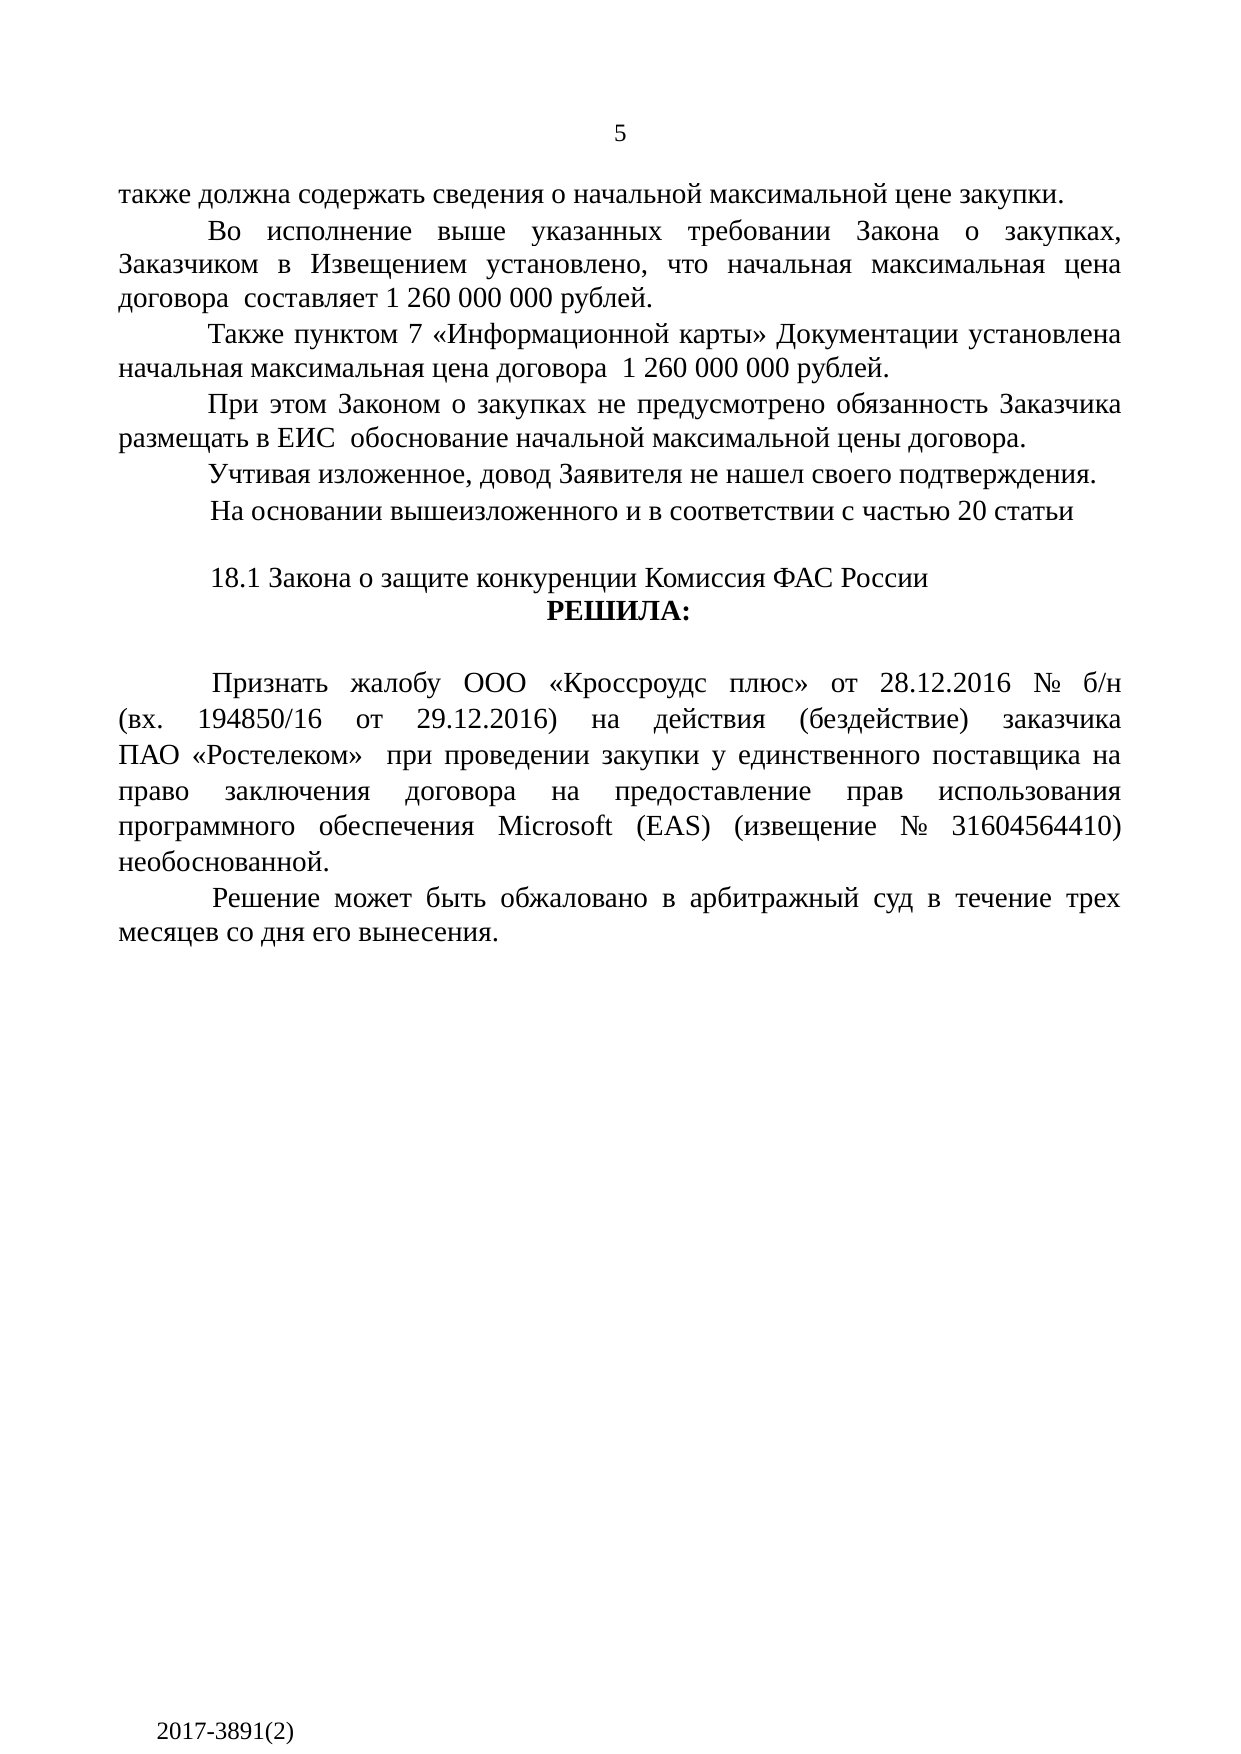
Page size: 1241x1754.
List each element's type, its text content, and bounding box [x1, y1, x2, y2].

text 18.1 Закона о защите конкуренции Комиссия ФАС России [118, 560, 1122, 593]
text Учтивая изложенное, довод Заявителя не нашел своего подтверждения. [118, 456, 1122, 490]
text Также пунктом 7 «Информационной карты» Документации установлена начальная максимальная цена договора 1 260 000 000 рублей. [118, 316, 1122, 383]
text Признать жалобу ООО «Кроссроудс плюс» от 28.12.2016 № б/н (вх. 194850/16 от 29.12.2016) на действия (бездействие) заказчика ПАО «Ростелеком» при проведении закупки у единственного поставщика на право заключения договора на предоставление прав использования программного обеспечения Microsoft (EAS) (извещение № 31604564410) необоснованной. [118, 665, 1122, 878]
text Во исполнение выше указанных требовании Закона о закупках, Заказчиком в Извещением установлено, что начальная максимальная цена договора составляет 1 260 000 000 рублей. [118, 213, 1122, 313]
text Решение может быть обжаловано в арбитражный суд в течение трех месяцев со дня его вынесения. [118, 880, 1122, 947]
text При этом Законом о закупках не предусмотрено обязанность Заказчика размещать в ЕИС обоснование начальной максимальной цены договора. [118, 386, 1122, 453]
text также должна содержать сведения о начальной максимальной цене закупки. [118, 176, 1122, 210]
text РЕШИЛА: [115, 593, 1122, 627]
text На основании вышеизложенного и в соответствии с частью 20 статьи [118, 493, 1122, 526]
